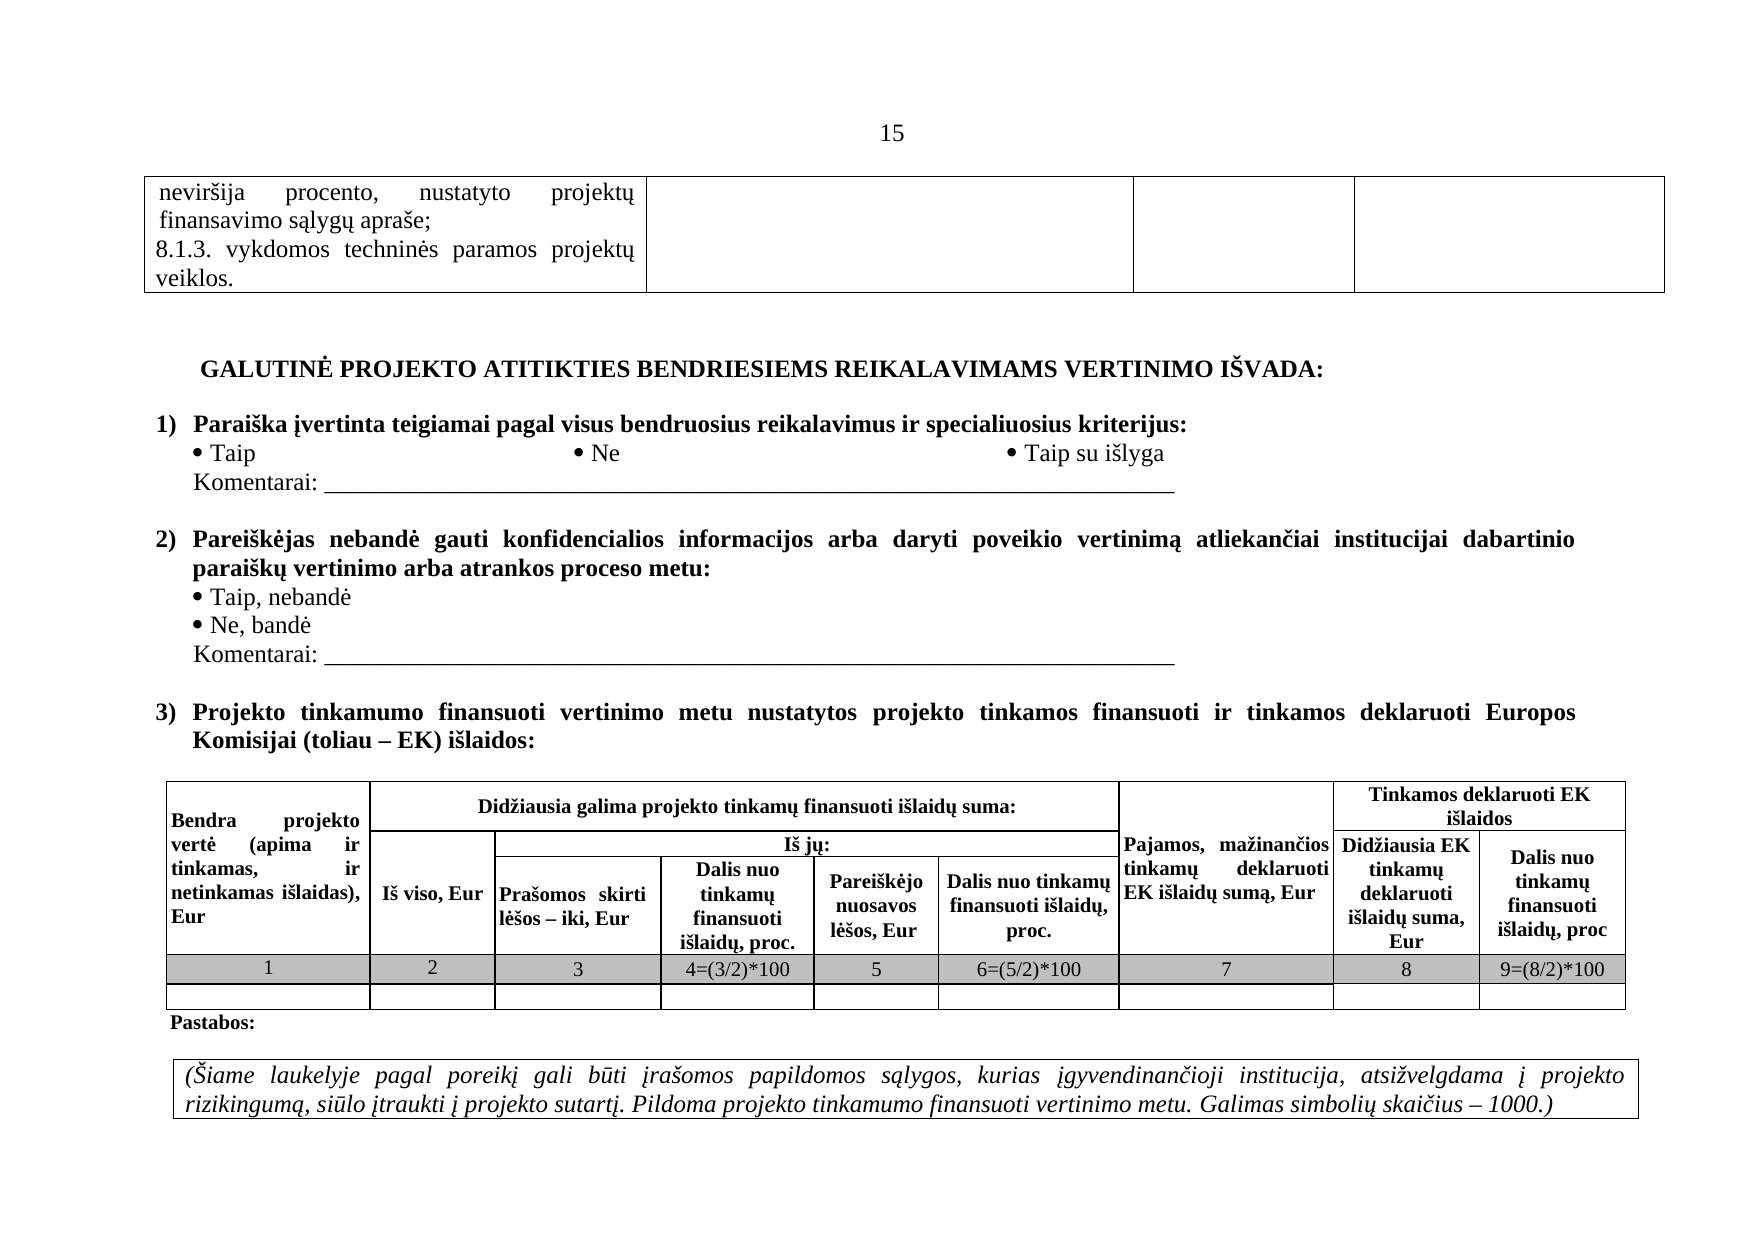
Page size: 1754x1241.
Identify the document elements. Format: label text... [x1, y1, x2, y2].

table_header Tinkamos deklaruoti EK išlaidos [1334, 782, 1625, 830]
table_cell [1120, 985, 1333, 1008]
table_cell Prašomos skirti lėšos – iki, Eur [496, 857, 660, 954]
table_cell Iš viso, Eur [371, 832, 494, 954]
text 2) Pareiškėjas nebandė gauti konfidencialios informacijos arba daryti poveikio vertinimą atliekančiai institucijai dabartinio paraiškų vertinimo arba atrankos proceso metu: [155, 524, 1577, 582]
table_cell [815, 985, 938, 1008]
table_cell [647, 177, 1133, 292]
table_header (Šiame laukelyje pagal poreikį gali būti įrašomos papildomos sąlygos, kurias įgyvendinančioji institucija, atsižvelgdama į projekto rizikingumą, siūlo įtraukti į projekto sutartį. Pildoma projekto tinkamumo finansuoti vertinimo metu. Galimas simbolių skaičius – 1000.) [174, 1060, 1638, 1118]
table_header Bendra projekto vertė (apima ir tinkamas, ir netinkamas išlaidas), Eur [167, 782, 369, 954]
table_cell [662, 985, 813, 1008]
table_cell 1 [167, 955, 369, 983]
table_cell Pareiškėjo nuosavos lėšos, Eur [815, 857, 938, 954]
text  Ne, bandė [193, 610, 1577, 639]
table_cell Dalis nuo tinkamų finansuoti išlaidų, proc [1480, 831, 1625, 954]
table_cell Dalis nuo tinkamų finansuoti išlaidų, proc. [662, 857, 813, 954]
table_cell [1134, 177, 1354, 292]
table_cell [1480, 984, 1625, 1008]
table_cell [496, 985, 660, 1008]
text  Taip  Ne  Taip su išlyga [193, 438, 1577, 467]
table_cell 6=(5/2)*100 [939, 955, 1118, 983]
table_cell 8 [1334, 955, 1479, 983]
table_cell 7 [1120, 955, 1333, 983]
table_cell [167, 985, 369, 1008]
table_cell 9=(8/2)*100 [1480, 955, 1625, 983]
text 1) Paraiška įvertinta teigiamai pagal visus bendruosius reikalavimus ir specialiuosius kriterijus: [156, 409, 1577, 438]
table_cell 3 [496, 955, 660, 983]
table_header Didžiausia galima projekto tinkamų finansuoti išlaidų suma: [371, 782, 1118, 830]
table_cell [1334, 984, 1479, 1008]
table_cell neviršija procento, nustatyto projektų finansavimo sąlygų apraše; 8.1.3. vykdomos techninės paramos projektų veiklos. [145, 177, 646, 292]
table_cell [939, 985, 1118, 1008]
table_cell Didžiausia EK tinkamų deklaruoti išlaidų suma, Eur [1334, 831, 1479, 954]
table_cell [1355, 177, 1664, 292]
text Komentarai: ____________________________________________________________________ [193, 467, 1577, 495]
text Komentarai: ____________________________________________________________________ [193, 639, 1577, 668]
table_cell [371, 985, 494, 1008]
text  Taip, nebandė [193, 582, 1577, 610]
table_cell 4=(3/2)*100 [662, 955, 813, 983]
text 3) Projekto tinkamumo finansuoti vertinimo metu nustatytos projekto tinkamos finansuoti ir tinkamos deklaruoti Europos Komisijai (toliau – EK) išlaidos: [155, 697, 1577, 754]
table_header Pajamos, mažinančios tinkamų deklaruoti EK išlaidų sumą, Eur [1120, 782, 1333, 954]
text Pastabos: [118, 1010, 1577, 1034]
table_cell Dalis nuo tinkamų finansuoti išlaidų, proc. [939, 857, 1118, 954]
table_cell 2 [371, 955, 494, 983]
text GALUTINĖ PROJEKTO ATITIKTIES BENDRIESIEMS REIKALAVIMAMS VERTINIMO IŠVADA: [162, 354, 1577, 383]
table_cell 5 [815, 955, 938, 983]
table_cell Iš jų: [496, 832, 1118, 856]
